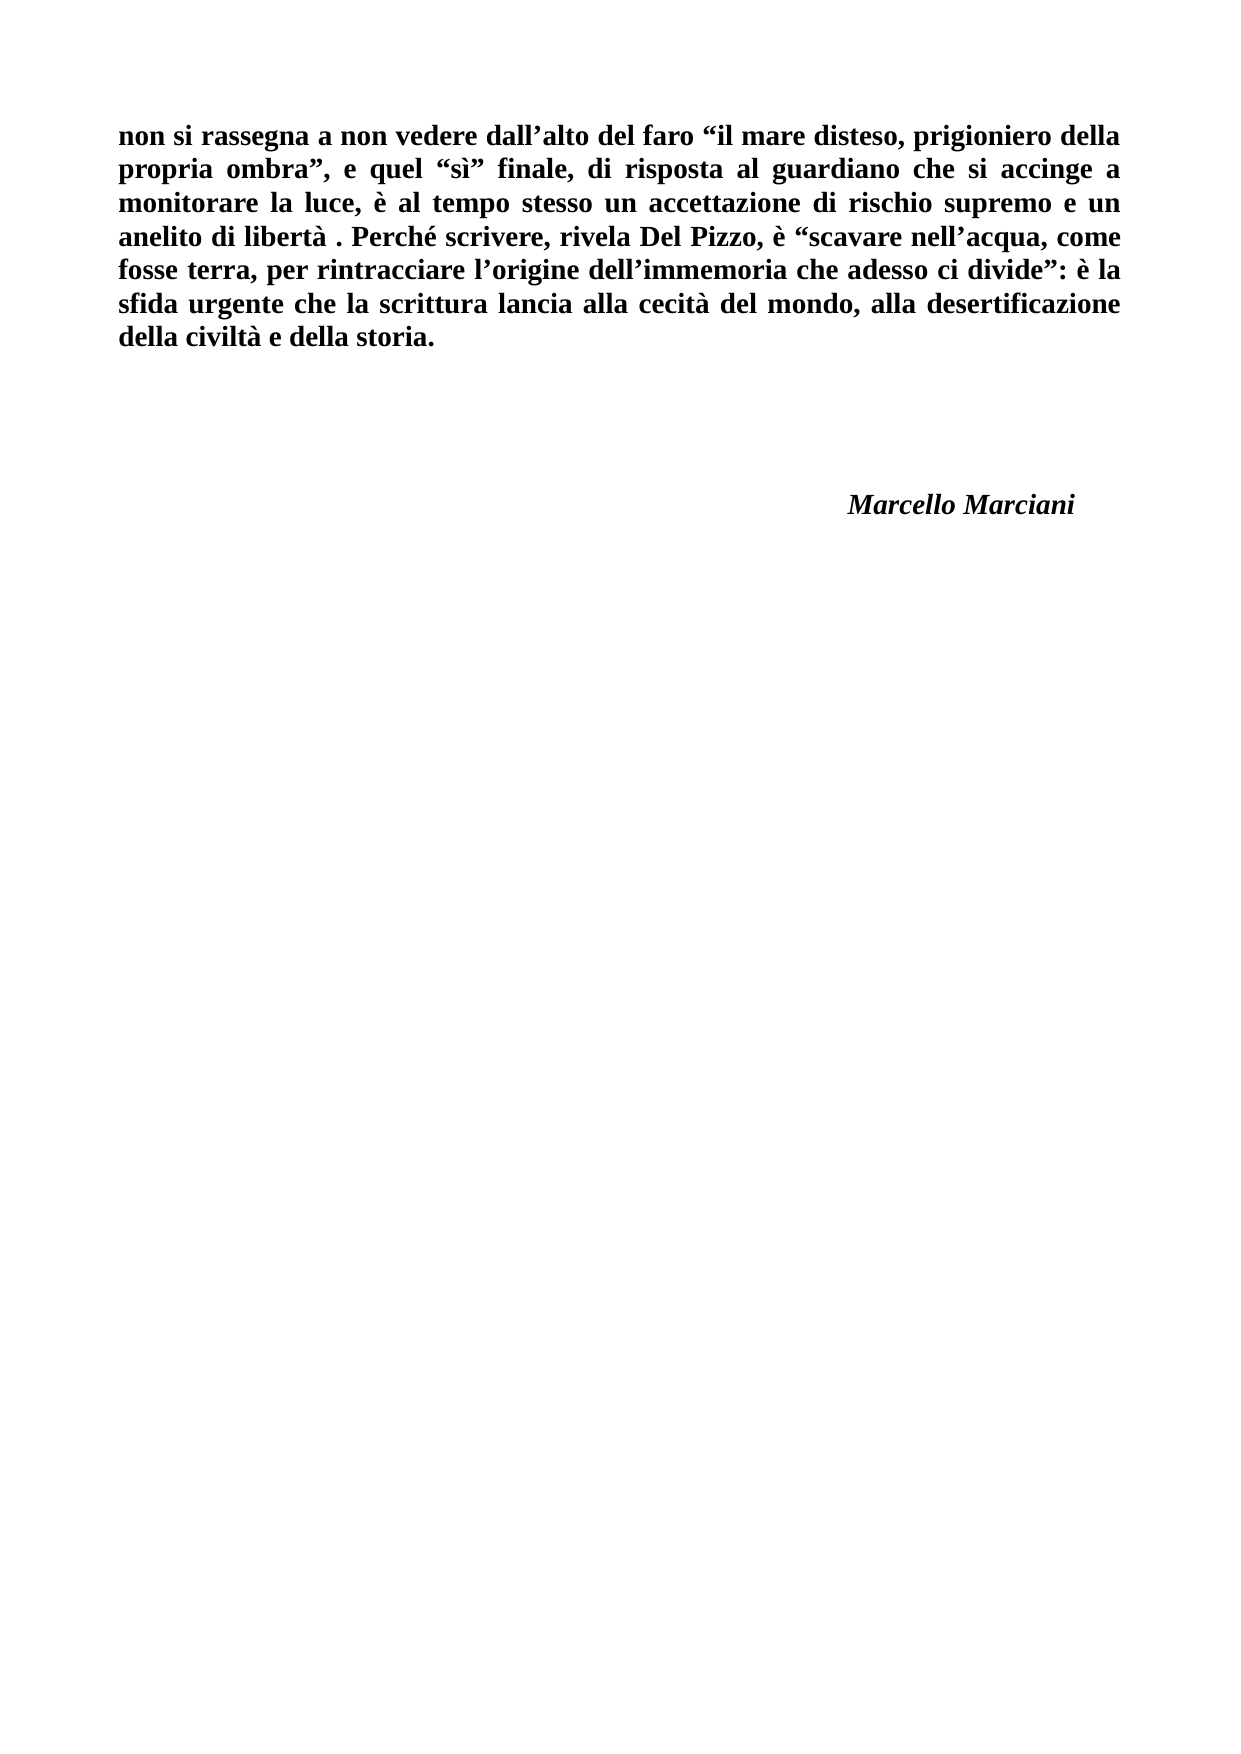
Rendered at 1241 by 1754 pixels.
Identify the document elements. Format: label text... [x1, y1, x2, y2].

text non si rassegna a non vedere dall’alto del faro “il mare disteso, prigioniero della propria ombra”, e quel “sì” finale, di risposta al guardiano che si accinge a monitorare la luce, è al tempo stesso un accettazione di rischio supremo e un anelito di libertà . Perché scrivere, rivela Del Pizzo, è “scavare nell’acqua, come fosse terra, per rintracciare l’origine dell’immemoria che adesso ci divide”: è la sfida urgente che la scrittura lancia alla cecità del mondo, alla desertificazione della civiltà e della storia. [118, 118, 1122, 353]
text Marcello Marciani [118, 487, 1122, 521]
